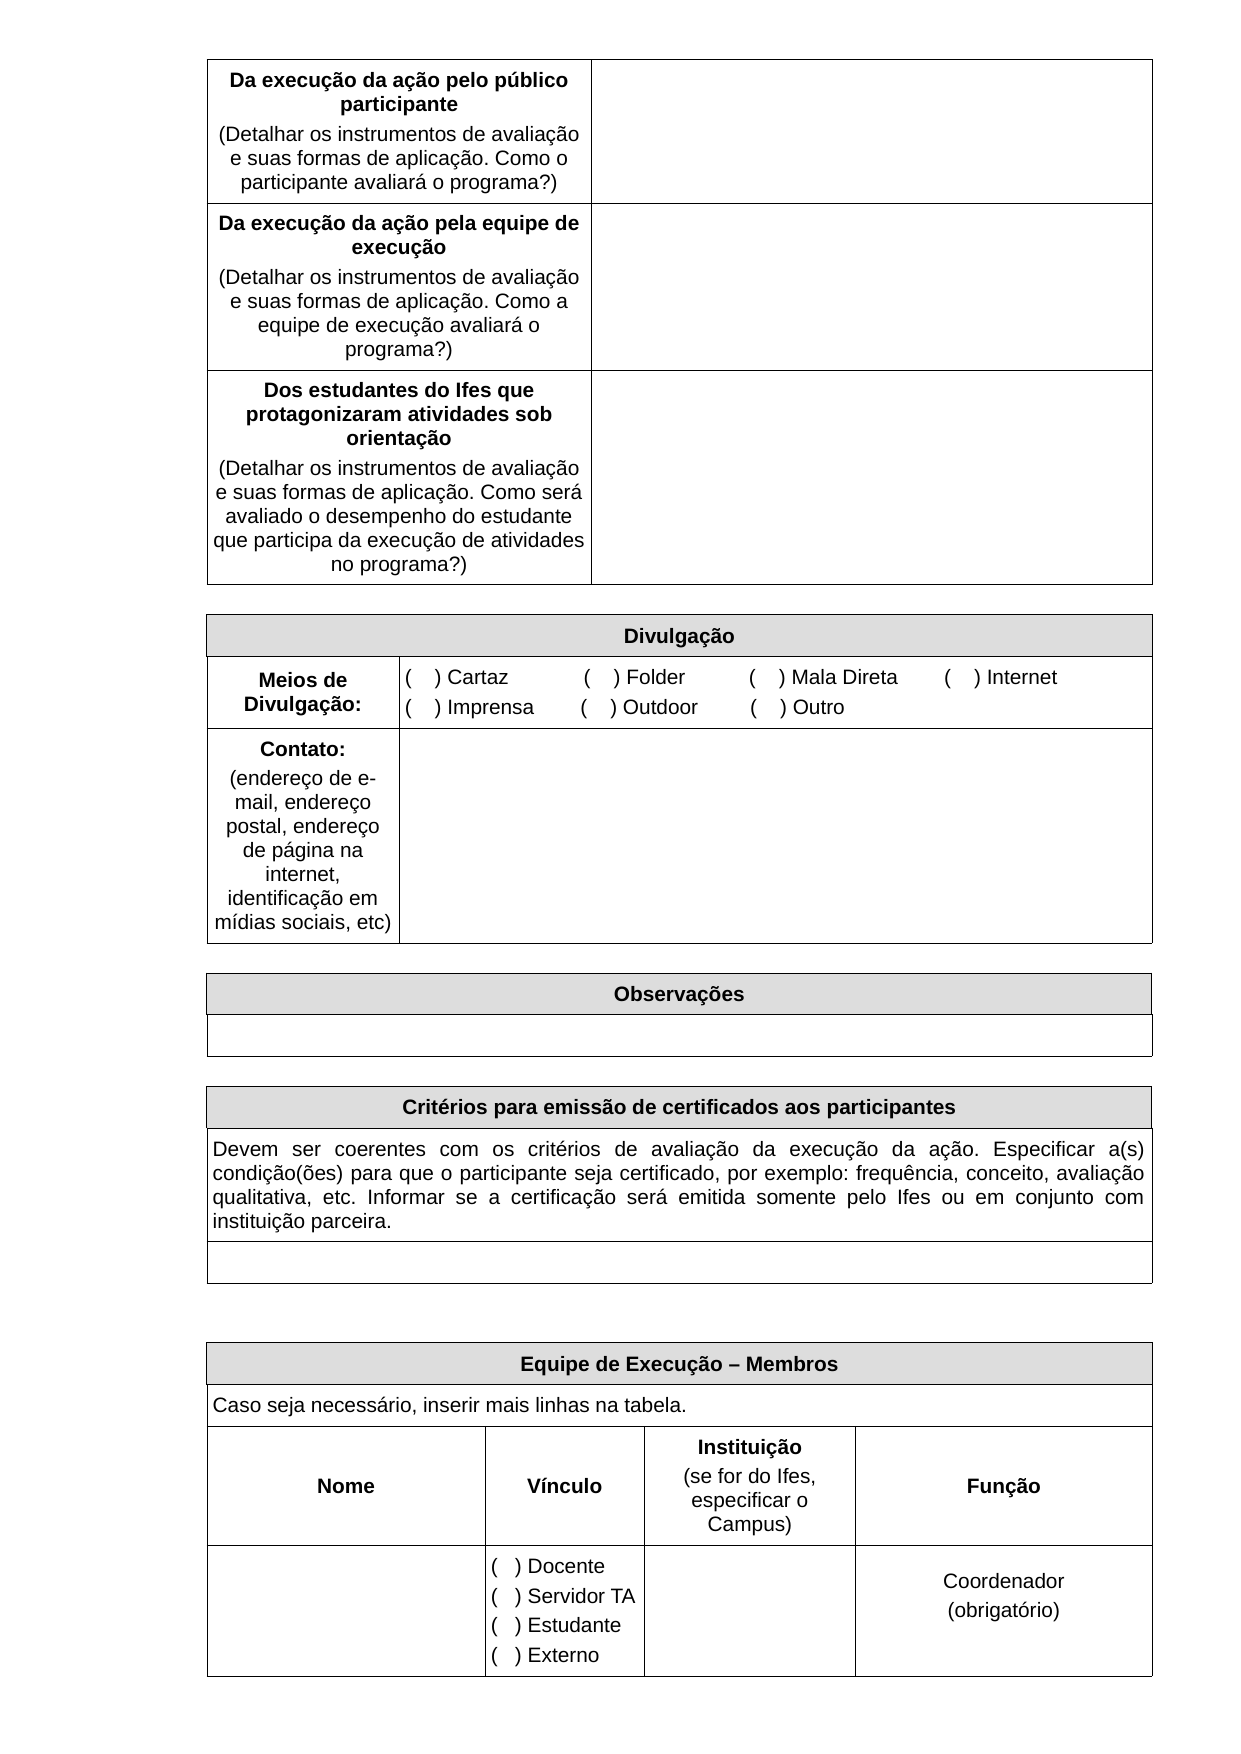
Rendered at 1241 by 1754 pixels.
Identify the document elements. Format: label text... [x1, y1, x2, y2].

table_cell Vínculo [486, 1427, 644, 1545]
table_cell Nome [208, 1427, 485, 1545]
table_cell Meios de Divulgação: [208, 657, 399, 728]
table_cell Dos estudantes do Ifes que protagonizaram atividades sob orientação (Detalhar os instrumentos de avaliação e suas formas de aplicação. Como será avaliado o desempenho do estudante que participa da execução de atividades no programa?) [208, 371, 591, 584]
table_cell Da execução da ação pelo público participante (Detalhar os instrumentos de avaliação e suas formas de aplicação. Como o participante avaliará o programa?) [208, 60, 591, 202]
table_header Observações [207, 974, 1151, 1014]
table_cell [208, 1242, 1152, 1283]
table_cell [592, 60, 1152, 202]
table_header Divulgação [207, 615, 1152, 656]
table_header Equipe de Execução – Membros [207, 1343, 1152, 1384]
table_cell [592, 371, 1152, 584]
table_cell Função [856, 1427, 1152, 1545]
table_cell [208, 1015, 1152, 1056]
table_header Critérios para emissão de certificados aos participantes [207, 1087, 1151, 1128]
table_cell Contato: (endereço de e-mail, endereço postal, endereço de página na internet, identificação em mídias sociais, etc) [208, 729, 399, 942]
table_cell [592, 204, 1152, 369]
table_cell [208, 1546, 485, 1676]
table_cell ( ) Cartaz ( ) Folder ( ) Mala Direta ( ) Internet ( ) Imprensa ( ) Outdoor ( ) Outro [400, 657, 1152, 728]
table_cell Coordenador (obrigatório) [856, 1546, 1152, 1676]
table_cell Caso seja necessário, inserir mais linhas na tabela. [208, 1385, 1152, 1426]
table_cell ( ) Docente ( ) Servidor TA ( ) Estudante ( ) Externo [486, 1546, 644, 1676]
table_cell [400, 729, 1152, 942]
table_cell [645, 1546, 855, 1676]
table_cell Devem ser coerentes com os critérios de avaliação da execução da ação. Especificar a(s) condição(ões) para que o participante seja certificado, por exemplo: frequência, conceito, avaliação qualitativa, etc. Informar se a certificação será emitida somente pelo Ifes ou em conjunto com instituição parceira. [208, 1129, 1152, 1241]
table_cell Da execução da ação pela equipe de execução (Detalhar os instrumentos de avaliação e suas formas de aplicação. Como a equipe de execução avaliará o programa?) [208, 204, 591, 369]
table_cell Instituição (se for do Ifes, especificar o Campus) [645, 1427, 855, 1545]
